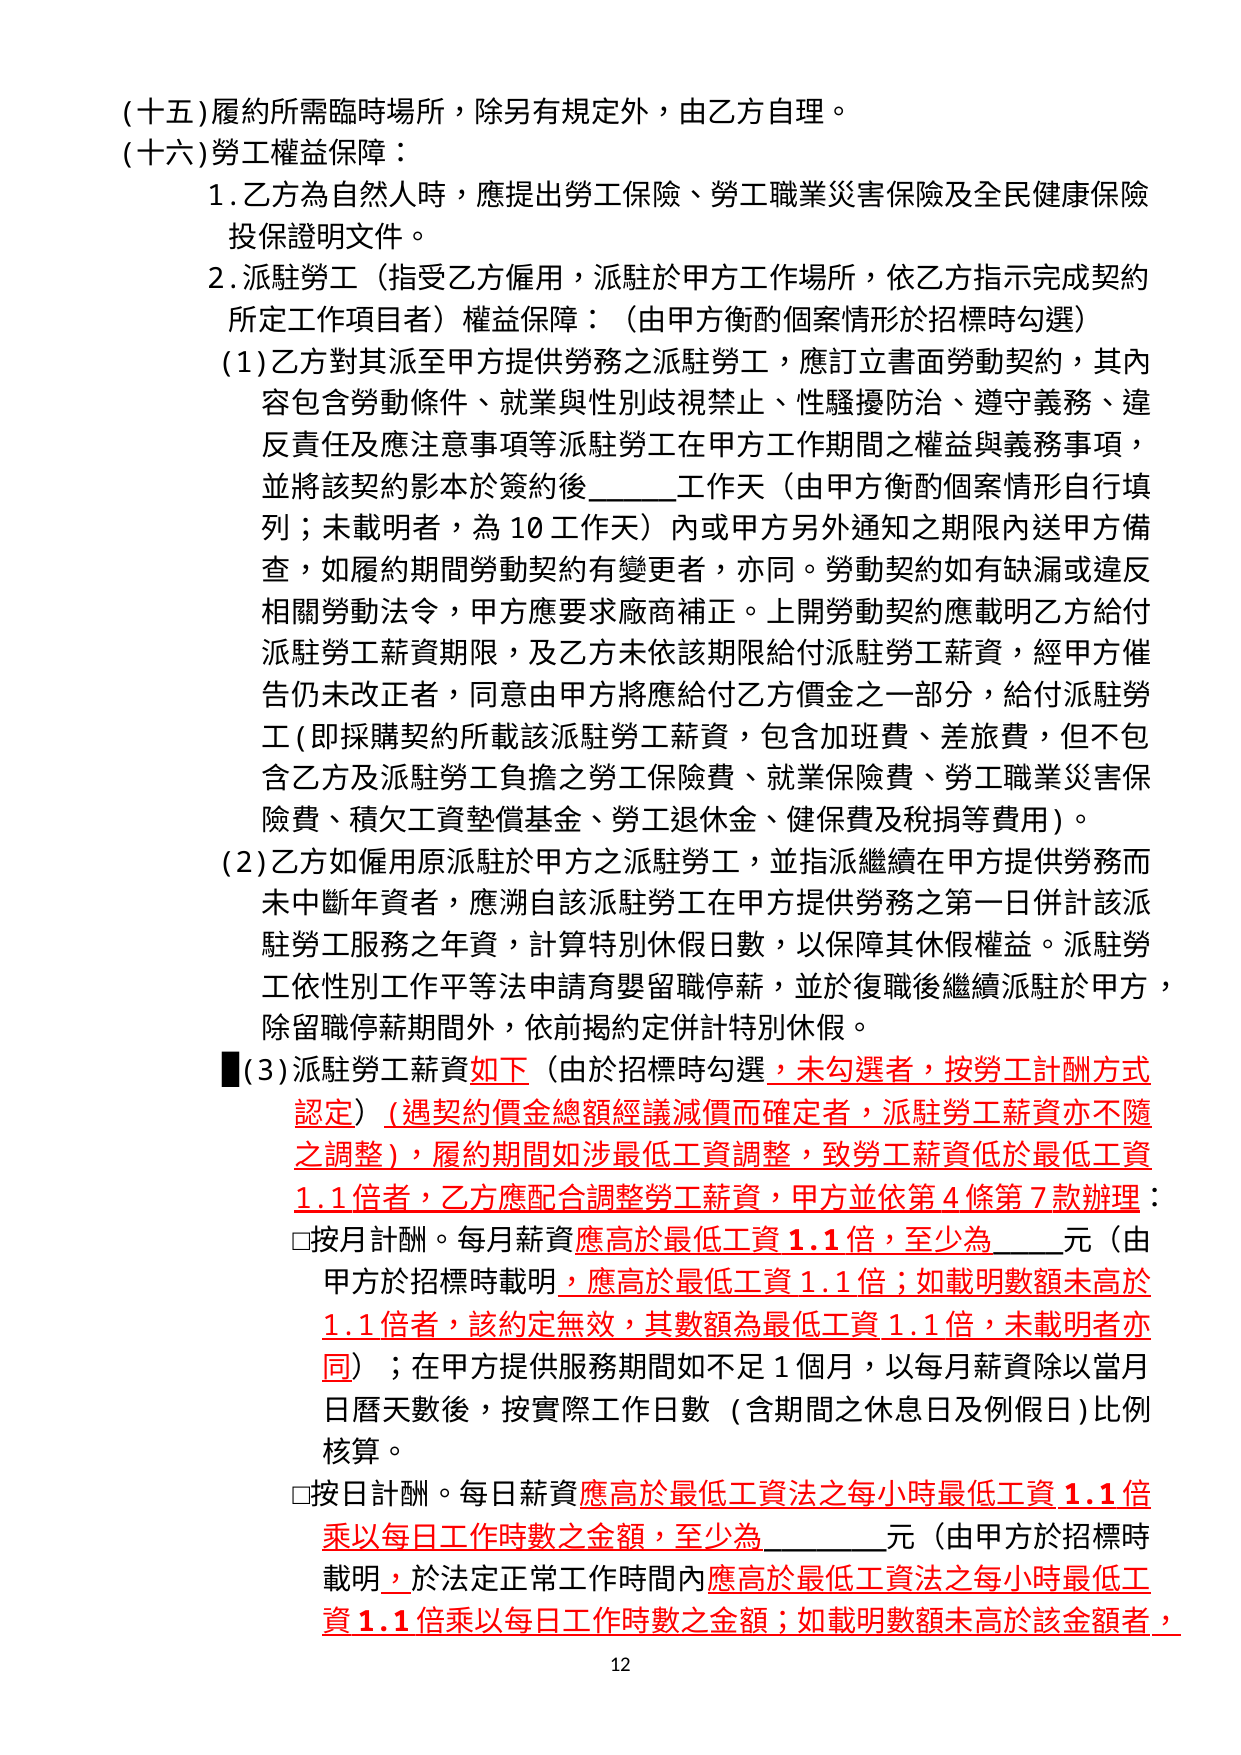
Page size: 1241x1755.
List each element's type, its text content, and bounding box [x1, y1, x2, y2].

text □按月計酬。每月薪資應高於最低工資1.1倍，至少為____元（由甲方於招標時載明，應高於最低工資1.1倍；如載明數額未高於1.1倍者，該約定無效，其數額為最低工資1.1倍，未載明者亦同）；在甲方提供服務期間如不足1個月，以每月薪資除以當月日曆天數後，按實際工作日數 (含期間之休息日及例假日)比例核算。 [292, 1217, 1152, 1471]
text 1.乙方為自然人時，應提出勞工保險、勞工職業災害保險及全民健康保險投保證明文件。 [207, 172, 1152, 255]
text □按日計酬。每日薪資應高於最低工資法之每小時最低工資1.1倍乘以每日工作時數之金額，至少為_______元（由甲方於招標時載明，於法定正常工作時間內應高於最低工資法之每小時最低工資1.1倍乘以每日工作時數之金額；如載明數額未高於該金額者，該約定無效，其數額為最低工資法之每小時最低工資1.1倍乘以每日工作時數之金額，未載明者亦同）。 [292, 1471, 1152, 1640]
text (2)乙方如僱用原派駐於甲方之派駐勞工，並指派繼續在甲方提供勞務而未中斷年資者，應溯自該派駐勞工在甲方提供勞務之第一日併計該派駐勞工服務之年資，計算特別休假日數，以保障其休假權益。派駐勞工依性別工作平等法申請育嬰留職停薪，並於復職後繼續派駐於甲方，除留職停薪期間外，依前揭約定併計特別休假。 [218, 839, 1152, 1047]
text (十五)履約所需臨時場所，除另有規定外，由乙方自理。 [118, 89, 1152, 130]
text (十六)勞工權益保障： [118, 130, 1152, 172]
text █(3)派駐勞工薪資如下（由於招標時勾選，未勾選者，按勞工計酬方式認定）(遇契約價金總額經議減價而確定者，派駐勞工薪資亦不隨之調整)，履約期間如涉最低工資調整，致勞工薪資低於最低工資1.1倍者，乙方應配合調整勞工薪資，甲方並依第4條第7款辦理： [222, 1047, 1152, 1217]
text 2.派駐勞工（指受乙方僱用，派駐於甲方工作場所，依乙方指示完成契約所定工作項目者）權益保障：（由甲方衡酌個案情形於招標時勾選） [207, 255, 1152, 339]
text (1)乙方對其派至甲方提供勞務之派駐勞工，應訂立書面勞動契約，其內容包含勞動條件、就業與性別歧視禁止、性騷擾防治、遵守義務、違反責任及應注意事項等派駐勞工在甲方工作期間之權益與義務事項，並將該契約影本於簽約後_____工作天（由甲方衡酌個案情形自行填列；未載明者，為10工作天）內或甲方另外通知之期限內送甲方備查，如履約期間勞動契約有變更者，亦同。勞動契約如有缺漏或違反相關勞動法令，甲方應要求廠商補正。上開勞動契約應載明乙方給付派駐勞工薪資期限，及乙方未依該期限給付派駐勞工薪資，經甲方催告仍未改正者，同意由甲方將應給付乙方價金之一部分，給付派駐勞工(即採購契約所載該派駐勞工薪資，包含加班費、差旅費，但不包含乙方及派駐勞工負擔之勞工保險費、就業保險費、勞工職業災害保險費、積欠工資墊償基金、勞工退休金、健保費及稅捐等費用)。 [218, 339, 1152, 839]
